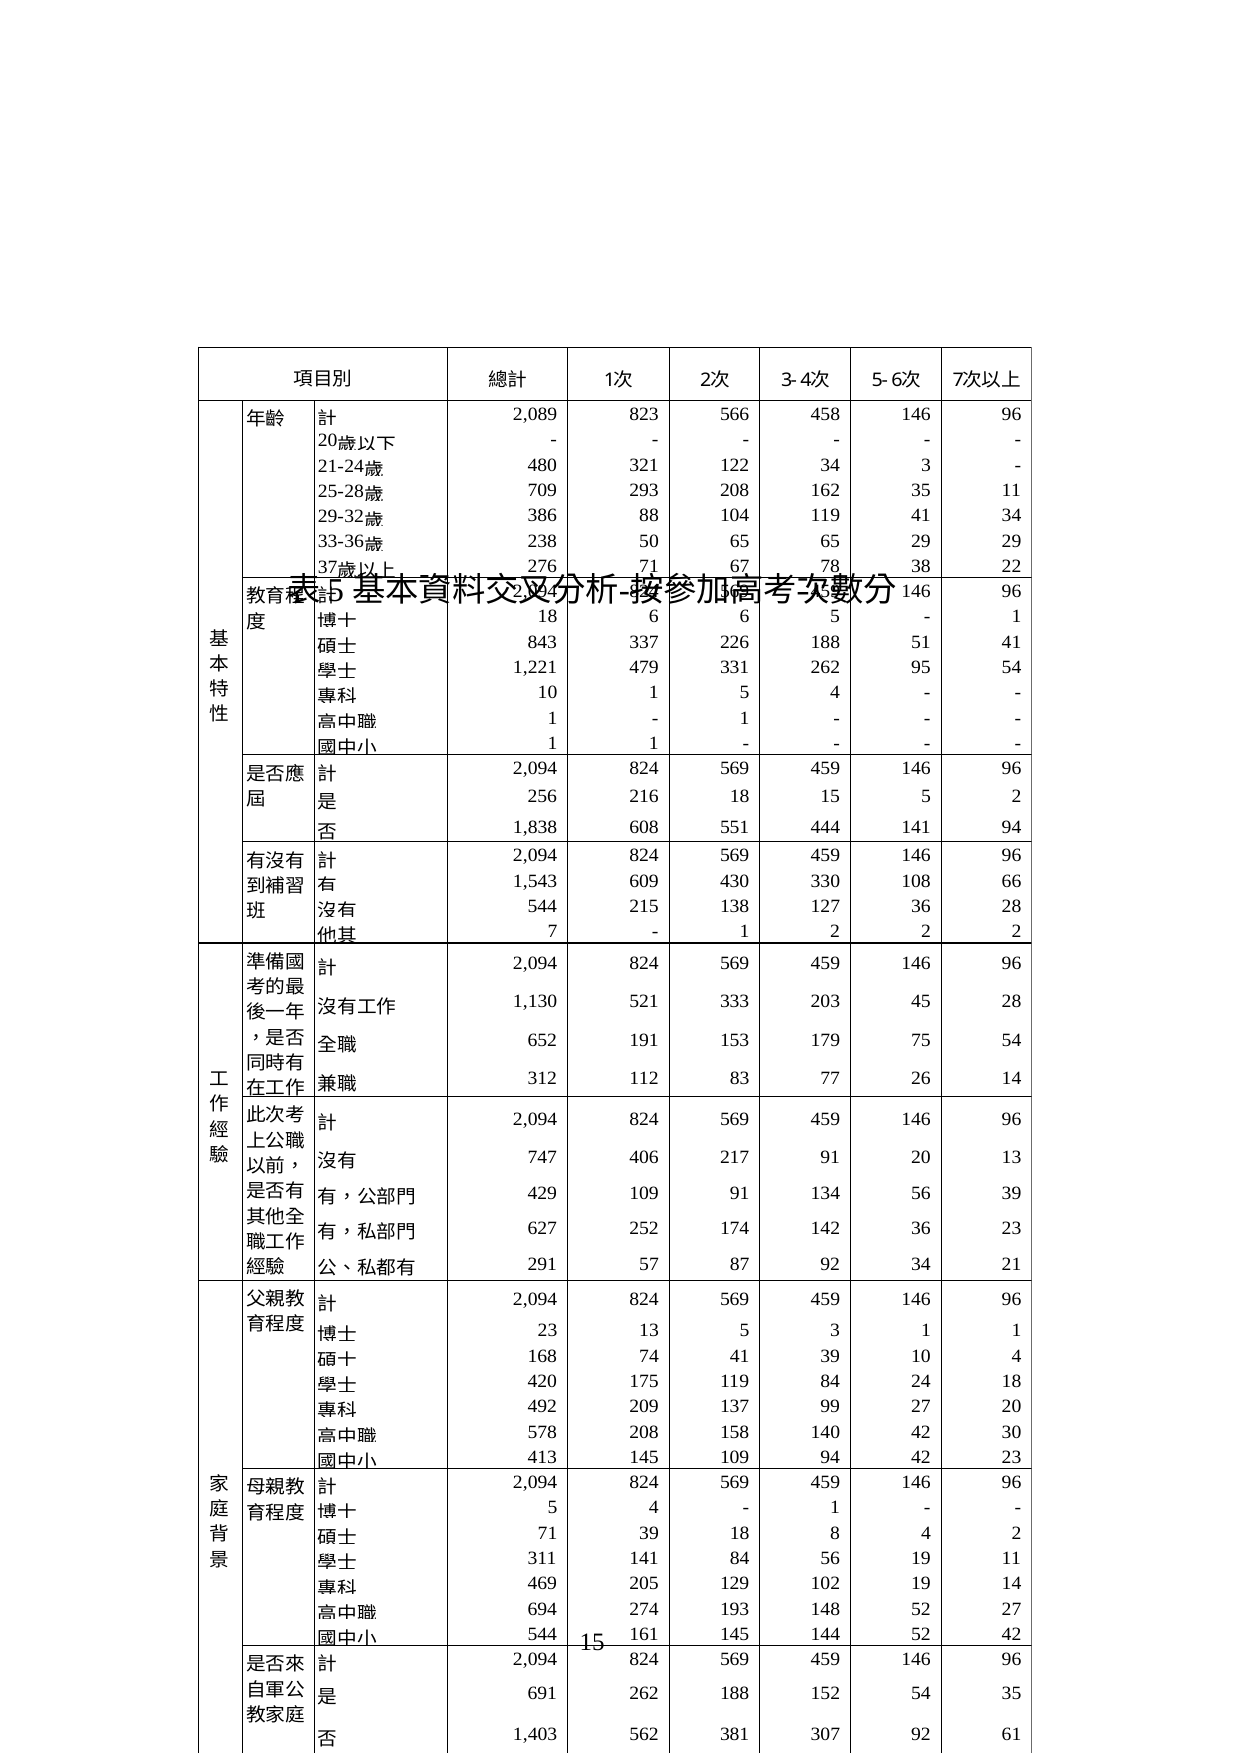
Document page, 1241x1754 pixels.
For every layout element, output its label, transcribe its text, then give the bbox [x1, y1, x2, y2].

text 表5 基本資料交叉分析-按參加高考次數分 [448, 560, 567, 577]
text 表5 基本資料交叉分析-按參加高考次數分 [851, 578, 941, 612]
text 表5 基本資料交叉分析-按參加高考次數分 [315, 560, 447, 577]
text 表5 基本資料交叉分析-按參加高考次數分 [851, 560, 941, 577]
text 表5 基本資料交叉分析-按參加高考次數分 [760, 560, 850, 577]
text 表5 基本資料交叉分析-按參加高考次數分 [243, 560, 314, 577]
text 表5 基本資料交叉分析-按參加高考次數分 [760, 578, 850, 612]
text 表5 基本資料交叉分析-按參加高考次數分 [942, 560, 1031, 577]
text 表5 基本資料交叉分析-按參加高考次數分 [448, 578, 567, 612]
text 表5 基本資料交叉分析-按參加高考次數分 [568, 560, 669, 577]
text 表5 基本資料交叉分析-按參加高考次數分 [243, 578, 314, 612]
text 表5 基本資料交叉分析-按參加高考次數分 [568, 578, 669, 612]
text 表5 基本資料交叉分析-按參加高考次數分 [942, 578, 1031, 612]
text 表5 基本資料交叉分析-按參加高考次數分 [670, 578, 759, 612]
text 表5 基本資料交叉分析-按參加高考次數分 [315, 578, 447, 612]
text 表5 基本資料交叉分析-按參加高考次數分 [199, 560, 242, 612]
text 表5 基本資料交叉分析-按參加高考次數分 [670, 560, 759, 577]
text 表5 基本資料交叉分析-按參加高考次數分 [150, 560, 198, 612]
